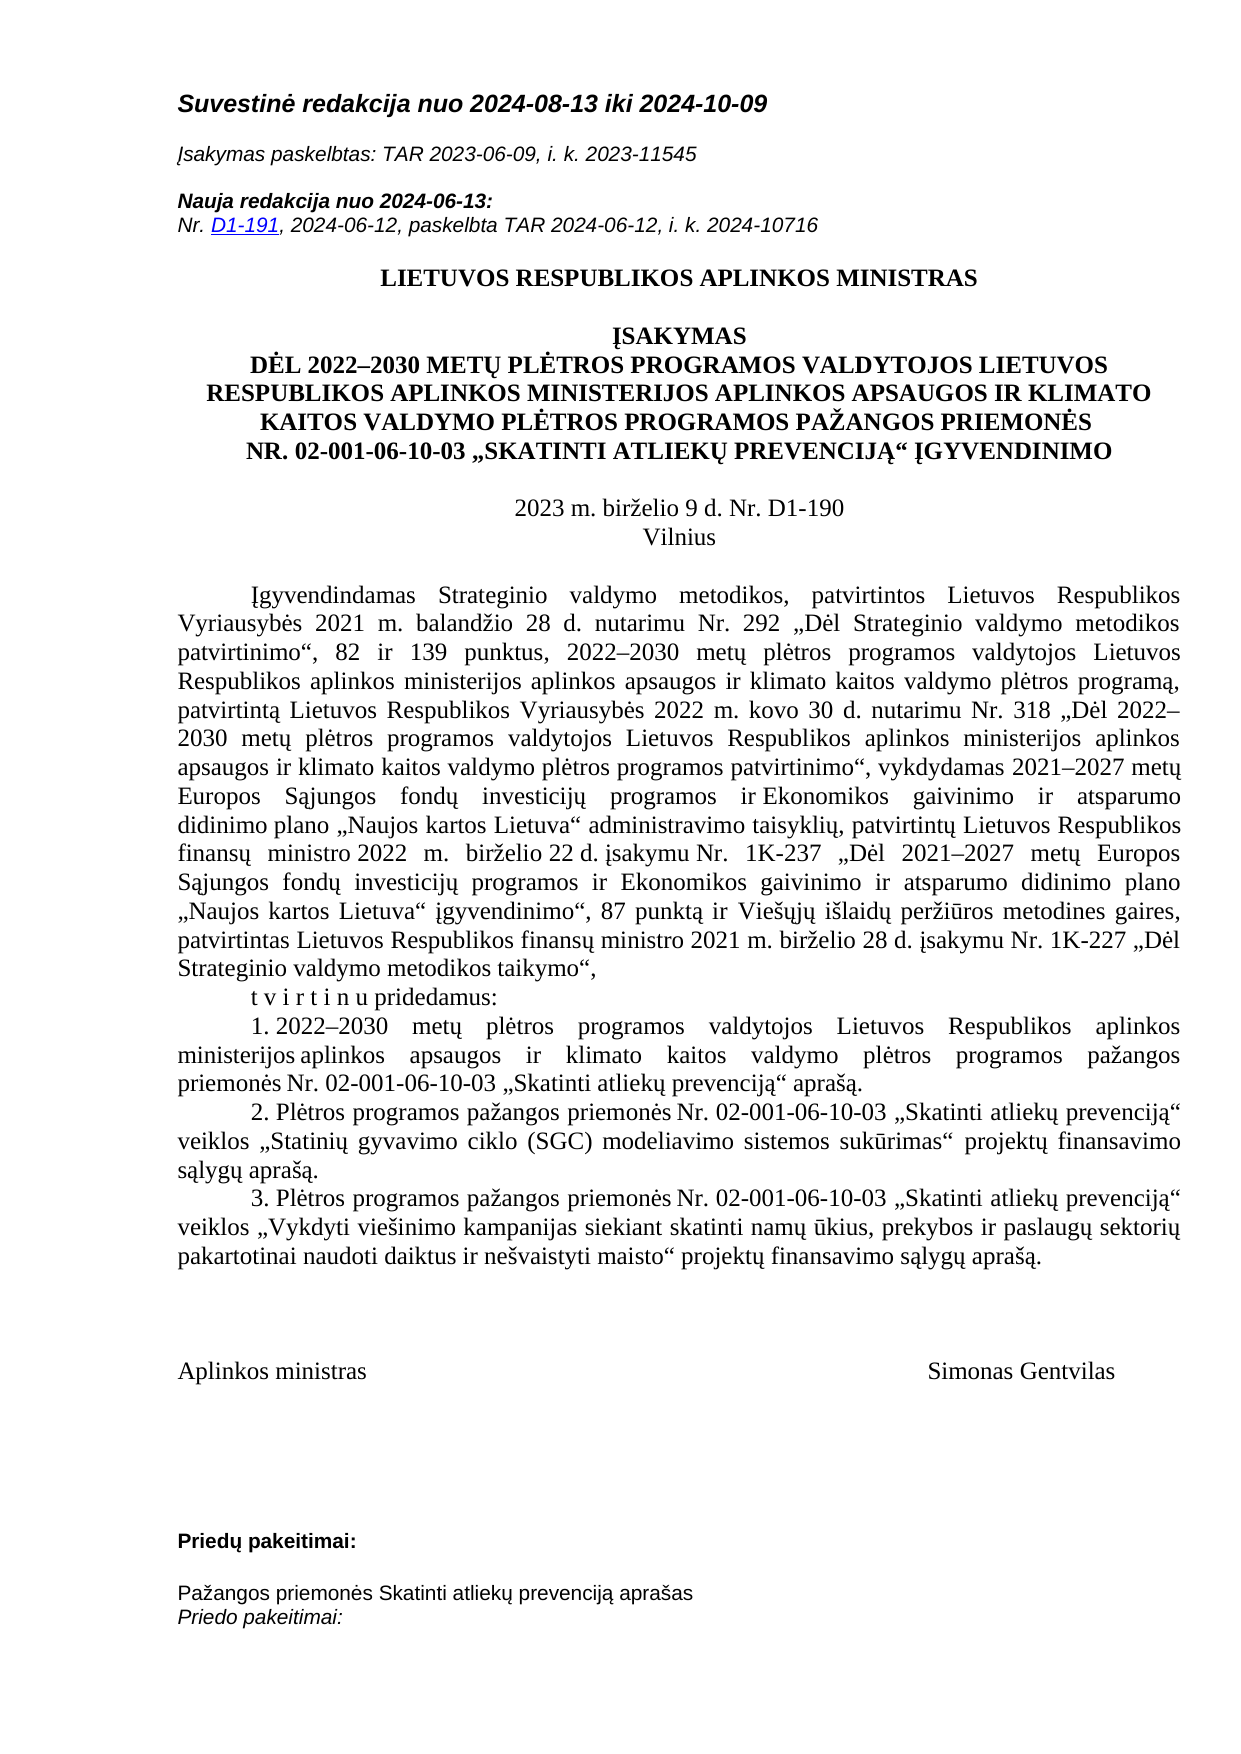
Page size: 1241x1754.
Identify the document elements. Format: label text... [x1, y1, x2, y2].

text 1. 2022–2030 metų plėtros programos valdytojos Lietuvos Respublikos aplinkos ministerijos aplinkos apsaugos ir klimato kaitos valdymo plėtros programos pažangos priemonės Nr. 02-001-06-10-03 „Skatinti atliekų prevenciją“ aprašą. [177, 1011, 1181, 1097]
text Suvestinė redakcija nuo 2024-08-13 iki 2024-10-09 [177, 89, 1181, 117]
text 3. Plėtros programos pažangos priemonės Nr. 02-001-06-10-03 „Skatinti atliekų prevenciją“ veiklos „Vykdyti viešinimo kampanijas siekiant skatinti namų ūkius, prekybos ir paslaugų sektorių pakartotinai naudoti daiktus ir nešvaistyti maisto“ projektų finansavimo sąlygų aprašą. [177, 1183, 1181, 1270]
text t v i r t i n u pridedamus: [177, 982, 1181, 1011]
text DĖL 2022–2030 METŲ PLĖTROS PROGRAMOS VALDYTOJOS LIETUVOS RESPUBLIKOS APLINKOS MINISTERIJOS APLINKOS APSAUGOS IR KLIMATO KAITOS VALDYMO PLĖTROS PROGRAMOS PAŽANGOS PRIEMONĖS [177, 350, 1181, 436]
text Priedų pakeitimai: [177, 1528, 1181, 1552]
text NR. 02-001-06-10-03 „SKATINTI ATLIEKŲ PREVENCIJĄ“ ĮGYVENDINIMO [177, 436, 1181, 465]
text Įsakymas paskelbtas: TAR 2023-06-09, i. k. 2023-11545 [177, 141, 1181, 165]
text Įgyvendindamas Strateginio valdymo metodikos, patvirtintos Lietuvos Respublikos Vyriausybės 2021 m. balandžio 28 d. nutarimu Nr. 292 „Dėl Strateginio valdymo metodikos patvirtinimo“, 82 ir 139 punktus, 2022–2030 metų plėtros programos valdytojos Lietuvos Respublikos aplinkos ministerijos aplinkos apsaugos ir klimato kaitos valdymo plėtros programą, patvirtintą Lietuvos Respublikos Vyriausybės 2022 m. kovo 30 d. nutarimu Nr. 318 „Dėl 2022–2030 metų plėtros programos valdytojos Lietuvos Respublikos aplinkos ministerijos aplinkos apsaugos ir klimato kaitos valdymo plėtros programos patvirtinimo“, vykdydamas 2021–2027 metų Europos Sąjungos fondų investicijų programos ir Ekonomikos gaivinimo ir atsparumo didinimo plano „Naujos kartos Lietuva“ administravimo taisyklių, patvirtintų Lietuvos Respublikos finansų ministro 2022 m. birželio 22 d. įsakymu Nr. 1K-237 „Dėl 2021–2027 metų Europos Sąjungos fondų investicijų programos ir Ekonomikos gaivinimo ir atsparumo didinimo plano „Naujos kartos Lietuva“ įgyvendinimo“, 87 punktą ir Viešųjų išlaidų peržiūros metodines gaires, patvirtintas Lietuvos Respublikos finansų ministro 2021 m. birželio 28 d. įsakymu Nr. 1K-227 „Dėl Strateginio valdymo metodikos taikymo“, [177, 580, 1181, 982]
text LIETUVOS RESPUBLIKOS APLINKOS MINISTRAS [177, 263, 1181, 292]
text Nr. D1-191, 2024-06-12, paskelbta TAR 2024-06-12, i. k. 2024-10716 [177, 213, 1181, 237]
text ĮSAKYMAS [177, 321, 1181, 350]
text 2. Plėtros programos pažangos priemonės Nr. 02-001-06-10-03 „Skatinti atliekų prevenciją“ veiklos „Statinių gyvavimo ciklo (SGC) modeliavimo sistemos sukūrimas“ projektų finansavimo sąlygų aprašą. [177, 1097, 1181, 1183]
text Aplinkos ministras Simonas Gentvilas [177, 1356, 1178, 1385]
text 2023 m. birželio 9 d. Nr. D1-190 [177, 493, 1181, 522]
text Vilnius [177, 522, 1181, 551]
text Nauja redakcija nuo 2024-06-13: [177, 189, 1181, 213]
text Priedo pakeitimai: [177, 1605, 1181, 1629]
text Pažangos priemonės Skatinti atliekų prevenciją aprašas [177, 1581, 1181, 1605]
